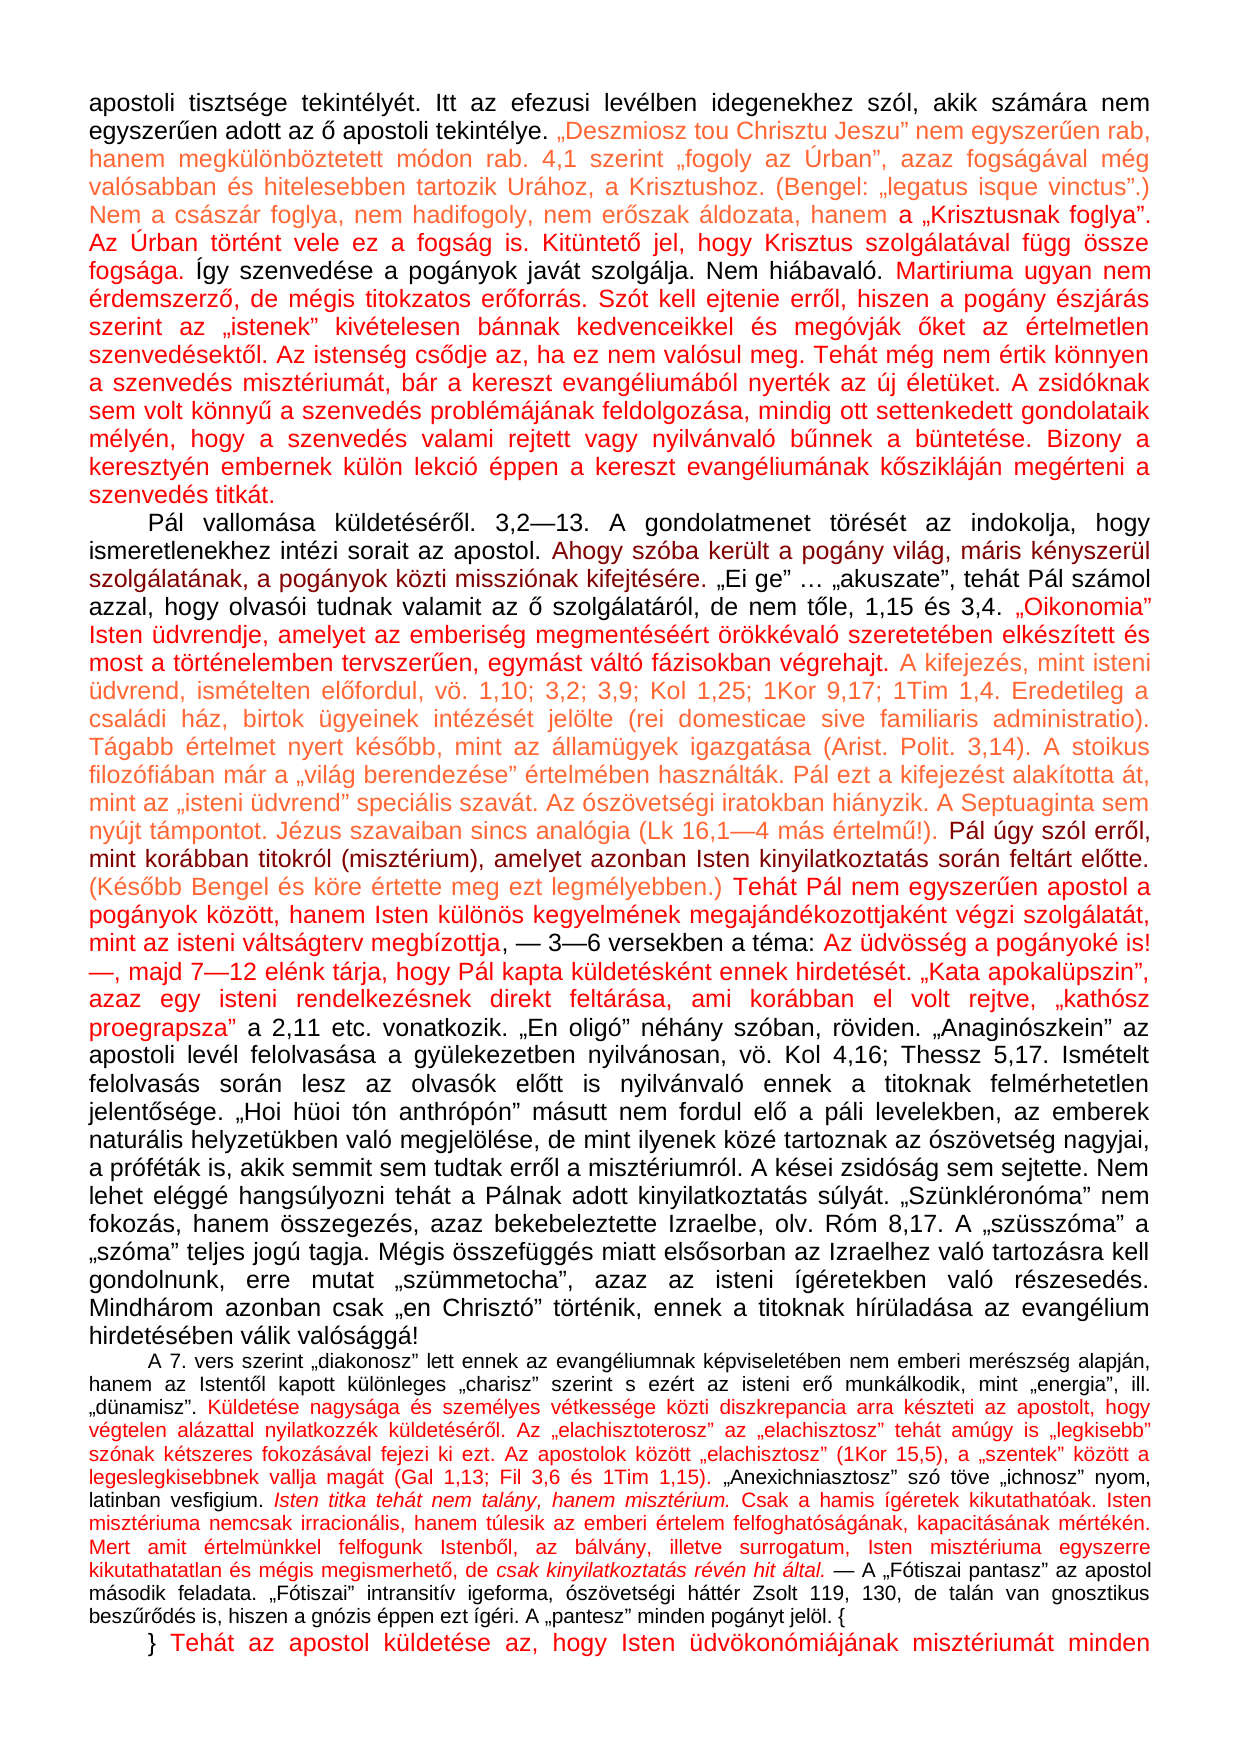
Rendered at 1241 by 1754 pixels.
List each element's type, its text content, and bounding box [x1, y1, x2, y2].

text Pál vallomása küldetéséről. 3,2―13. A gondolatmenet törését az indokolja, hogy ismeretlenekhez intézi sorait az apostol. Ahogy szóba került a pogány világ, máris kényszerül szolgálatának, a pogányok közti missziónak kifejtésére. „Ei ge” … „akuszate”, tehát Pál számol azzal, hogy olvasói tudnak valamit az ő szolgálatáról, de nem tőle, 1,15 és 3,4. „Oikonomia” Isten üdvrendje, amelyet az emberiség megmentéséért örökkévaló szeretetében elkészített és most a történelemben tervszerűen, egymást váltó fázisokban végrehajt. A kifejezés, mint isteni üdvrend, ismételten előfordul, vö. 1,10; 3,2; 3,9; Kol 1,25; 1Kor 9,17; 1Tim 1,4. Eredetileg a családi ház, birtok ügyeinek intézését jelölte (rei domesticae sive familiaris administratio). Tágabb értelmet nyert később, mint az államügyek igazgatása (Arist. Polit. 3,14). A stoikus filozófiában már a „világ berendezése” értelmében használták. Pál ezt a kifejezést alakította át, mint az „isteni üdvrend” speciális szavát. Az ószövetségi iratokban hiányzik. A Septuaginta sem nyújt támpontot. Jézus szavaiban sincs analógia (Lk 16,1―4 más értelmű!). Pál úgy szól erről, mint korábban titokról (misztérium), amelyet azonban Isten kinyilatkoztatás során feltárt előtte. (Később Bengel és köre értette meg ezt legmélyebben.) Tehát Pál nem egyszerűen apostol a pogányok között, hanem Isten különös kegyelmének megajándékozottjaként végzi szolgálatát, mint az isteni váltságterv megbízottja, — 3―6 versekben a téma: Az üdvösség a pogányoké is! —, majd 7―12 elénk tárja, hogy Pál kapta küldetésként ennek hirdetését. „Kata apokalüpszin”, azaz egy isteni rendelkezésnek direkt feltárása, ami korábban el volt rejtve, „kathósz proegrapsza” a 2,11 etc. vonatkozik. „En oligó” néhány szóban, röviden. „Anaginószkein” az apostoli levél felolvasása a gyülekezetben nyilvánosan, vö. Kol 4,16; Thessz 5,17. Ismételt felolvasás során lesz az olvasók előtt is nyilvánvaló ennek a titoknak felmérhetetlen jelentősége. „Hoi hüoi tón anthrópón” másutt nem fordul elő a páli levelekben, az emberek naturális helyzetükben való megjelölése, de mint ilyenek közé tartoznak az ószövetség nagyjai, a próféták is, akik semmit sem tudtak erről a misztériumról. A kései zsidóság sem sejtette. Nem lehet eléggé hangsúlyozni tehát a Pálnak adott kinyilatkoztatás súlyát. „Szünkléronóma” nem fokozás, hanem összegezés, azaz bekebeleztette Izraelbe, olv. Róm 8,17. A „szüsszóma” a „szóma” teljes jogú tagja. Mégis összefüggés miatt elsősorban az Izraelhez való tartozásra kell gondolnunk, erre mutat „szümmetocha”, azaz az isteni ígéretekben való részesedés. Mindhárom azonban csak „en Chrisztó” történik, ennek a titoknak hírüladása az evangélium hirdetésében válik valósággá! [88, 509, 1152, 1349]
text A 7. vers szerint „diakonosz” lett ennek az evangéliumnak képviseletében nem emberi merészség alapján, hanem az Istentől kapott különleges „charisz” szerint s ezért az isteni erő munkálkodik, mint „energia”, ill. „dünamisz”. Küldetése nagysága és személyes vétkessége közti diszkrepancia arra készteti az apostolt, hogy végtelen alázattal nyilatkozzék küldetéséről. Az „elachisztoterosz” az „elachisztosz” tehát amúgy is „legkisebb” szónak kétszeres fokozásával fejezi ki ezt. Az apostolok között „elachisztosz” (1Kor 15,5), a „szentek” között a legeslegkisebbnek vallja magát (Gal 1,13; Fil 3,6 és 1Tim 1,15). „Anexichniasztosz” szó töve „ichnosz” nyom, latinban vesfigium. Isten titka tehát nem talány, hanem misztérium. Csak a hamis ígéretek kikutathatóak. Isten misztériuma nemcsak irracionális, hanem túlesik az emberi értelem felfoghatóságának, kapacitásának mértékén. Mert amit értelmünkkel felfogunk Istenből, az bálvány, illetve surrogatum, Isten misztériuma egyszerre kikutathatatlan és mégis megismerhető, de csak kinyilatkoztatás révén hit által. — A „Fótiszai pantasz” az apostol második feladata. „Fótiszai” intransitív igeforma, ószövetségi háttér Zsolt 119, 130, de talán van gnosztikus beszűrődés is, hiszen a gnózis éppen ezt ígéri. A „pantesz” minden pogányt jelöl. { [88, 1349, 1152, 1628]
text } Tehát az apostol küldetése az, hogy Isten üdvökonómiájának misztériumát minden [88, 1628, 1152, 1656]
text apostoli tisztsége tekintélyét. Itt az efezusi levélben idegenekhez szól, akik számára nem egyszerűen adott az ő apostoli tekintélye. „Deszmiosz tou Chrisztu Jeszu” nem egyszerűen rab, hanem megkülönböztetett módon rab. 4,1 szerint „fogoly az Úrban”, azaz fogságával még valósabban és hitelesebben tartozik Urához, a Krisztushoz. (Bengel: „legatus isque vinctus”.) Nem a császár foglya, nem hadifogoly, nem erőszak áldozata, hanem a „Krisztusnak foglya”. Az Úrban történt vele ez a fogság is. Kitüntető jel, hogy Krisztus szolgálatával függ össze fogsága. Így szenvedése a pogányok javát szolgálja. Nem hiábavaló. Martiriuma ugyan nem érdemszerző, de mégis titokzatos erőforrás. Szót kell ejtenie erről, hiszen a pogány észjárás szerint az „istenek” kivételesen bánnak kedvenceikkel és megóvják őket az értelmetlen szenvedésektől. Az istenség csődje az, ha ez nem valósul meg. Tehát még nem értik könnyen a szenvedés misztériumát, bár a kereszt evangéliumából nyerték az új életüket. A zsidóknak sem volt könnyű a szenvedés problémájának feldolgozása, mindig ott settenkedett gondolataik mélyén, hogy a szenvedés valami rejtett vagy nyilvánvaló bűnnek a büntetése. Bizony a keresztyén embernek külön lekció éppen a kereszt evangéliumának kőszikláján megérteni a szenvedés titkát. [88, 88, 1152, 509]
